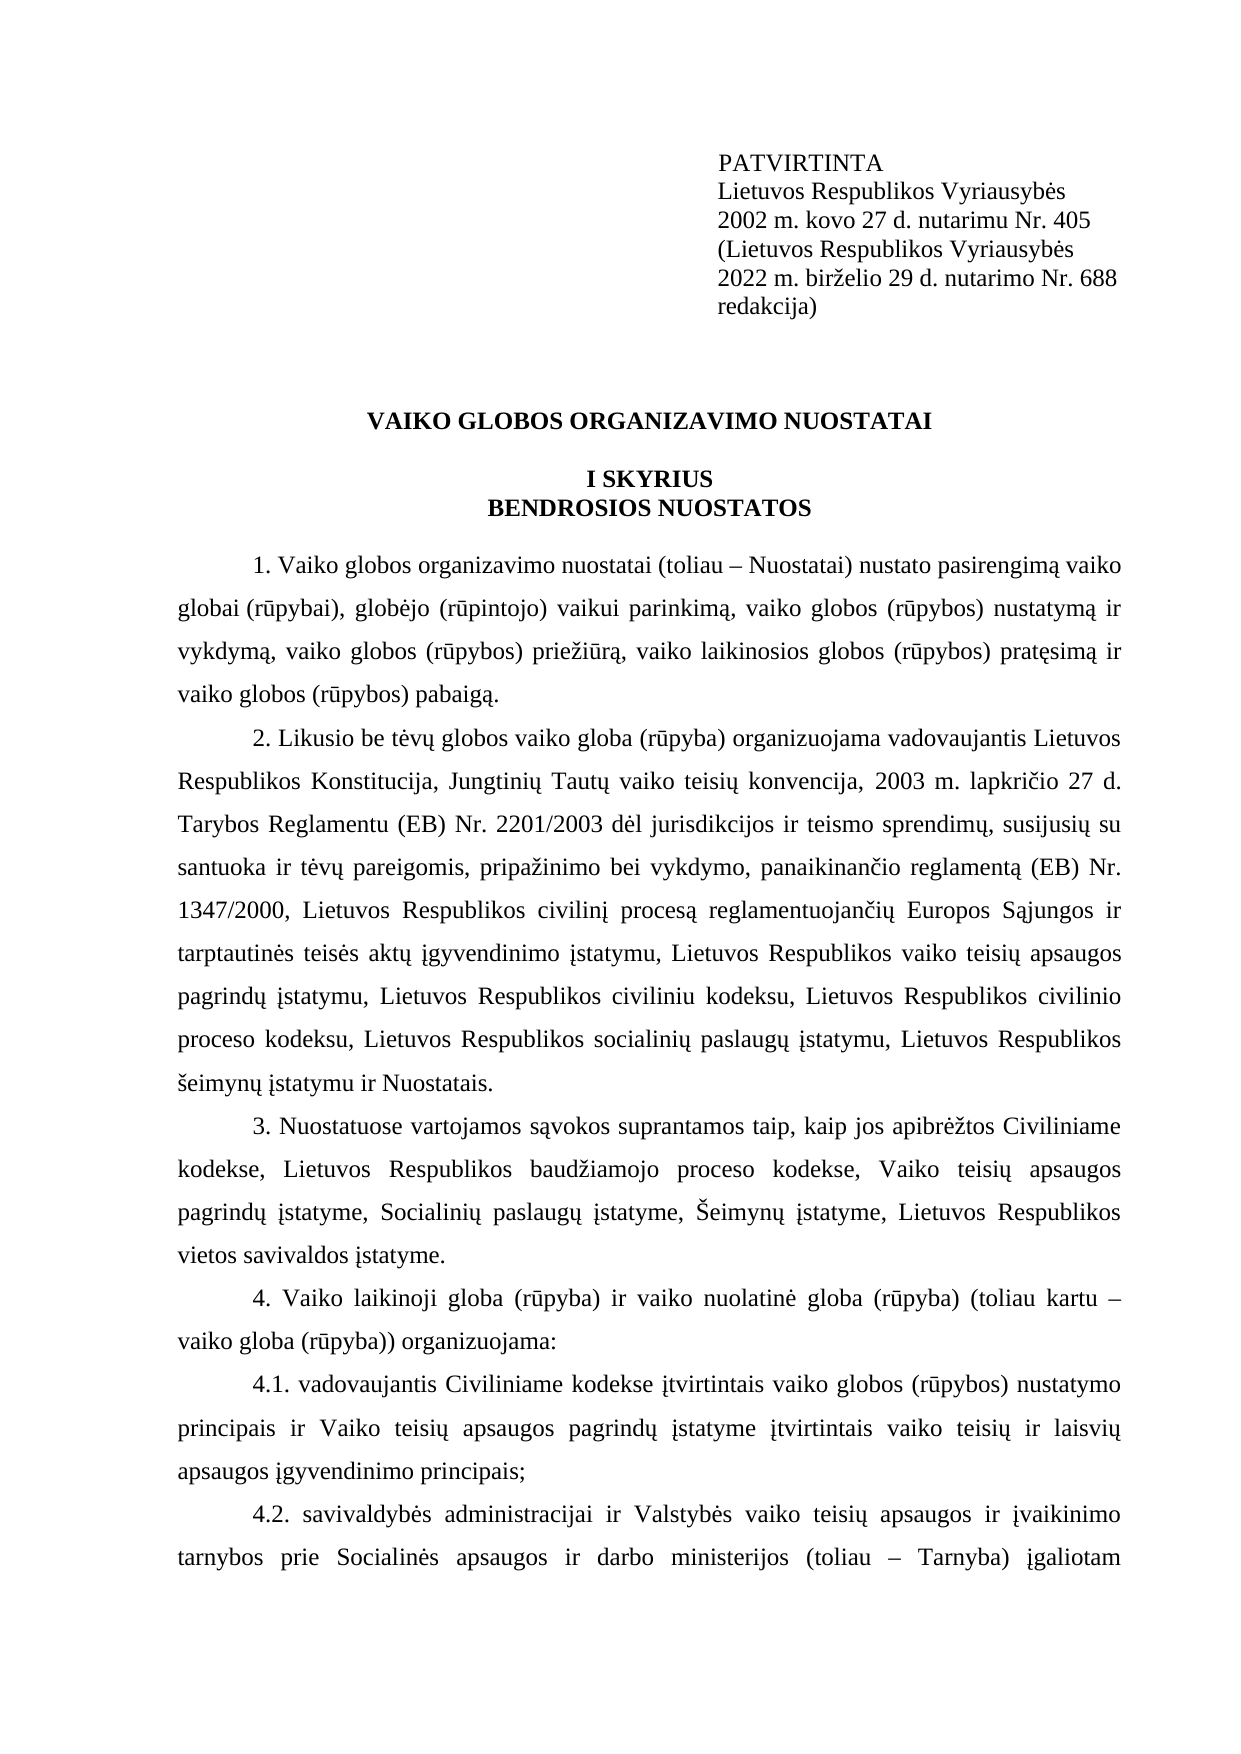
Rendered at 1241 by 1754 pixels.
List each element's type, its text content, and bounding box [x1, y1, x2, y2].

text Lietuvos Respublikos Vyriausybės [717, 176, 1122, 205]
text 4. Vaiko laikinoji globa (rūpyba) ir vaiko nuolatinė globa (rūpyba) (toliau kartu – vaiko globa (rūpyba)) organizuojama: [177, 1283, 1122, 1355]
text redakcija) [582, 291, 1122, 320]
text VAIKO GLOBOS ORGANIZAVIMO NUOSTATAI [177, 406, 1122, 435]
text 2. Likusio be tėvų globos vaiko globa (rūpyba) organizuojama vadovaujantis Lietuvos Respublikos Konstitucija, Jungtinių Tautų vaiko teisių konvencija, 2003 m. lapkričio 27 d. Tarybos Reglamentu (EB) Nr. 2201/2003 dėl jurisdikcijos ir teismo sprendimų, susijusių su santuoka ir tėvų pareigomis, pripažinimo bei vykdymo, panaikinančio reglamentą (EB) Nr. 1347/2000, Lietuvos Respublikos civilinį procesą reglamentuojančių Europos Sąjungos ir tarptautinės teisės aktų įgyvendinimo įstatymu, Lietuvos Respublikos vaiko teisių apsaugos pagrindų įstatymu, Lietuvos Respublikos civiliniu kodeksu, Lietuvos Respublikos civilinio proceso kodeksu, Lietuvos Respublikos socialinių paslaugų įstatymu, Lietuvos Respublikos šeimynų įstatymu ir Nuostatais. [177, 723, 1122, 1096]
text 3. Nuostatuose vartojamos sąvokos suprantamos taip, kaip jos apibrėžtos Civiliniame kodekse, Lietuvos Respublikos baudžiamojo proceso kodekse, Vaiko teisių apsaugos pagrindų įstatyme, Socialinių paslaugų įstatyme, Šeimynų įstatyme, Lietuvos Respublikos vietos savivaldos įstatyme. [177, 1111, 1122, 1269]
text 2022 m. birželio 29 d. nutarimo Nr. 688 [582, 263, 1122, 291]
text (Lietuvos Respublikos Vyriausybės [582, 234, 1122, 263]
text 1. Vaiko globos organizavimo nuostatai (toliau – Nuostatai) nustato pasirengimą vaiko globai (rūpybai), globėjo (rūpintojo) vaikui parinkimą, vaiko globos (rūpybos) nustatymą ir vykdymą, vaiko globos (rūpybos) priežiūrą, vaiko laikinosios globos (rūpybos) pratęsimą ir vaiko globos (rūpybos) pabaigą. [177, 550, 1122, 708]
text I SKYRIUS [177, 464, 1122, 493]
text 4.2. savivaldybės administracijai ir Valstybės vaiko teisių apsaugos ir įvaikinimo tarnybos prie Socialinės apsaugos ir darbo ministerijos (toliau – Tarnyba) įgaliotam [177, 1499, 1122, 1571]
text 2002 m. kovo 27 d. nutarimu Nr. 405 [582, 205, 1122, 234]
text BENDROSIOS NUOSTATOS [177, 493, 1122, 521]
text PATVIRTINTA [717, 148, 1122, 176]
text 4.1. vadovaujantis Civiliniame kodekse įtvirtintais vaiko globos (rūpybos) nustatymo principais ir Vaiko teisių apsaugos pagrindų įstatyme įtvirtintais vaiko teisių ir laisvių apsaugos įgyvendinimo principais; [177, 1369, 1122, 1484]
